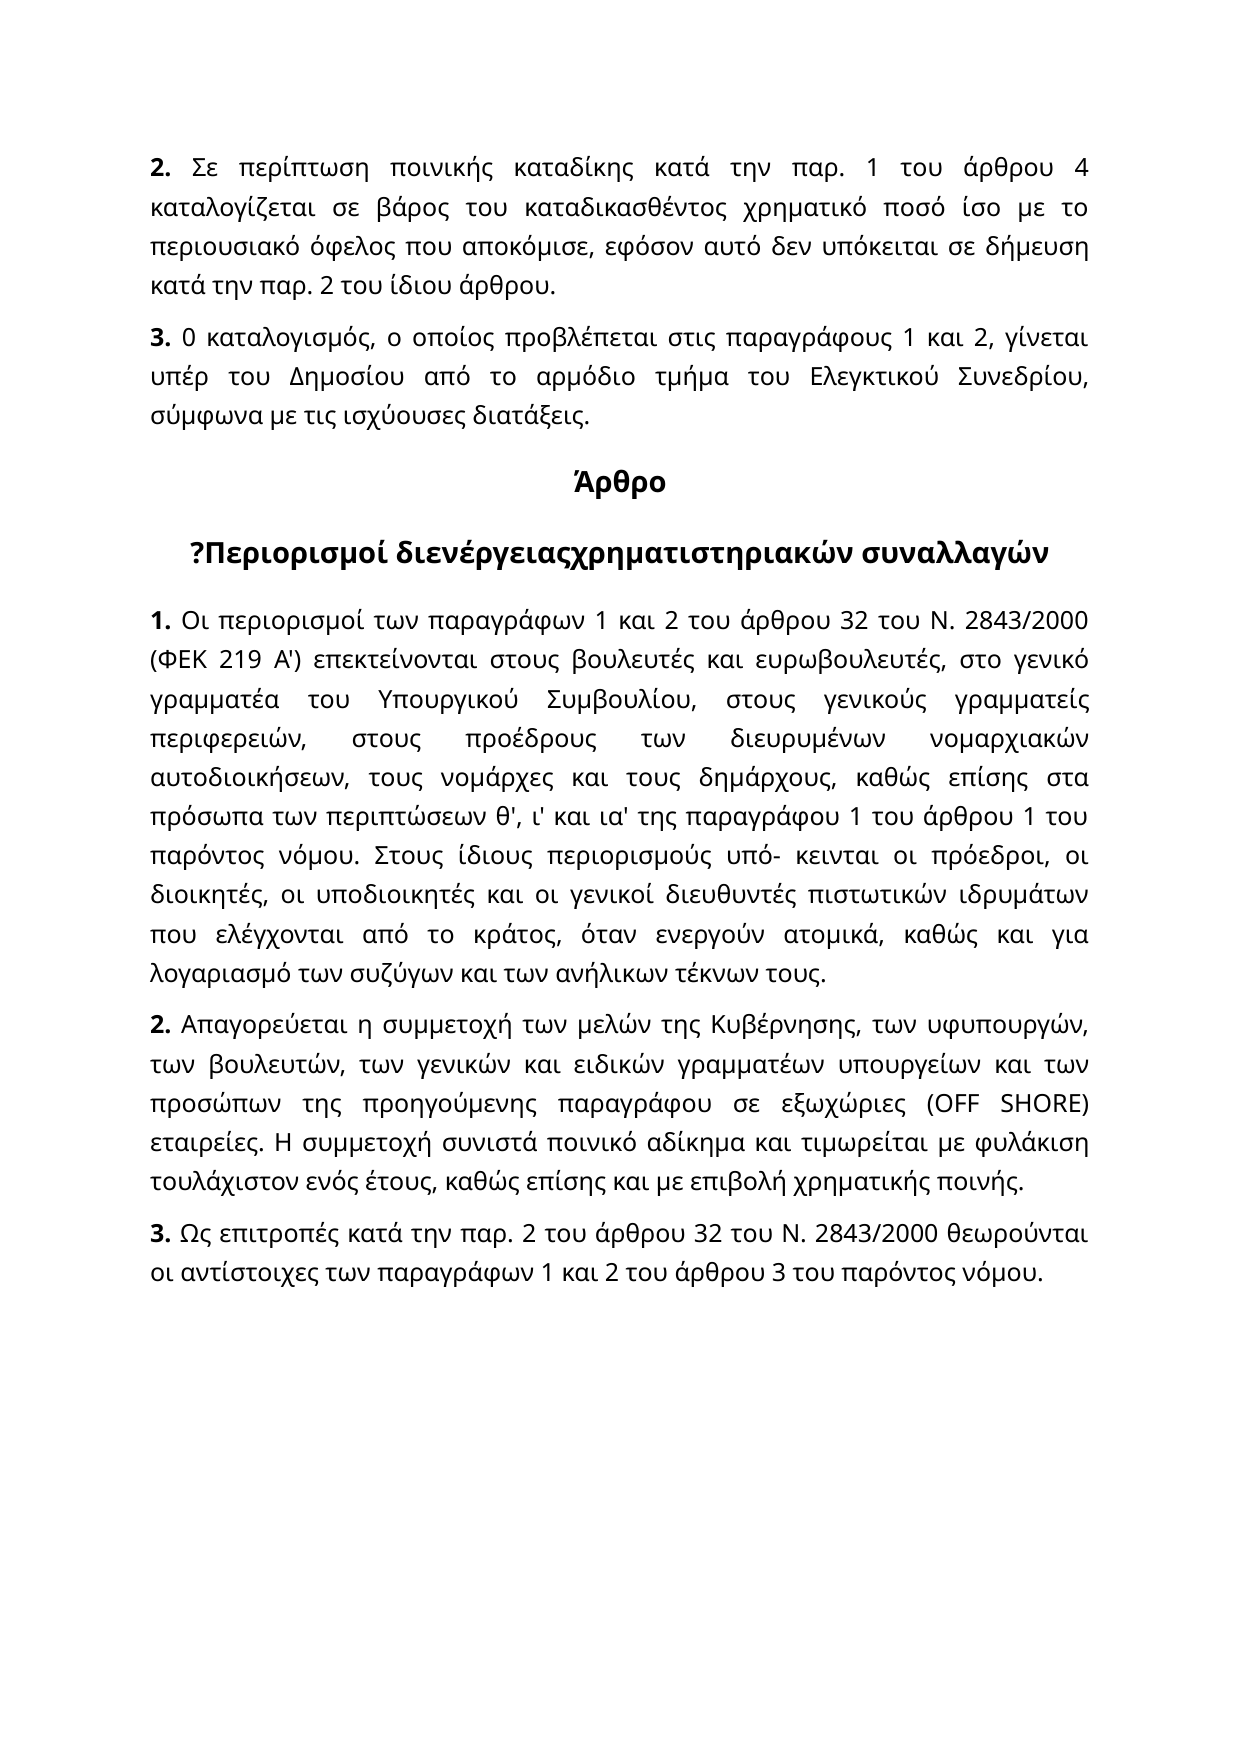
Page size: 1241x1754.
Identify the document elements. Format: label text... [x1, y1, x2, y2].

subtitle ?Περιορισμοί διενέργειαςχρηματιστηριακών συναλλαγών [150, 532, 1090, 572]
text 2. Απαγορεύεται η συμμετοχή των μελών της Κυβέρνησης, των υφυπουργών, των βουλευτών, των γενικών και ειδικών γραμματέων υπουργείων και των προσώπων της προηγούμενης παραγράφου σε εξωχώριες (OFF SHORE) εταιρείες. Η συμμετοχή συνιστά ποινικό αδίκημα και τιμωρείται με φυλάκιση τουλάχιστον ενός έτους, καθώς επίσης και με επιβολή χρηματικής ποινής. [150, 1007, 1090, 1198]
text 2. Σε περίπτωση ποινικής καταδίκης κατά την παρ. 1 του άρθρου 4 καταλογίζεται σε βάρος του καταδικασθέντος χρηματικό ποσό ίσο με το περιουσιακό όφελος που αποκόμισε, εφόσον αυτό δεν υπόκειται σε δήμευση κατά την παρ. 2 του ίδιου άρθρου. [150, 150, 1090, 302]
text 1. Οι περιορισμοί των παραγράφων 1 και 2 του άρθρου 32 του N. 2843/2000 (ΦΕΚ 219 Α') επεκτείνονται στους βουλευτές και ευρωβουλευτές, στο γενικό γραμματέα του Υπουργικού Συμβουλίου, στους γενικούς γραμματείς περιφερειών, στους προέδρους των διευρυμένων νομαρχιακών αυτοδιοικήσεων, τους νομάρχες και τους δημάρχους, καθώς επίσης στα πρόσωπα των περιπτώσεων θ', ι' και ια' της παραγράφου 1 του άρθρου 1 του παρόντος νόμου. Στους ίδιους περιορισμούς υπό- κεινται οι πρόεδροι, οι διοικητές, οι υποδιοικητές και οι γενικοί διευθυντές πιστωτικών ιδρυμάτων που ελέγχονται από το κράτος, όταν ενεργούν ατομικά, καθώς και για λογαριασμό των συζύγων και των ανήλικων τέκνων τους. [150, 603, 1090, 989]
subtitle Άρθρο [150, 462, 1090, 501]
text 3. Ως επιτροπές κατά την παρ. 2 του άρθρου 32 του Ν. 2843/2000 θεωρούνται οι αντίστοιχες των παραγράφων 1 και 2 του άρθρου 3 του παρόντος νόμου. [150, 1215, 1090, 1289]
text 3. 0 καταλογισμός, ο οποίος προβλέπεται στις παραγράφους 1 και 2, γίνεται υπέρ του Δημοσίου από το αρμόδιο τμήμα του Ελεγκτικού Συνεδρίου, σύμφωνα με τις ισχύουσες διατάξεις. [150, 319, 1090, 432]
